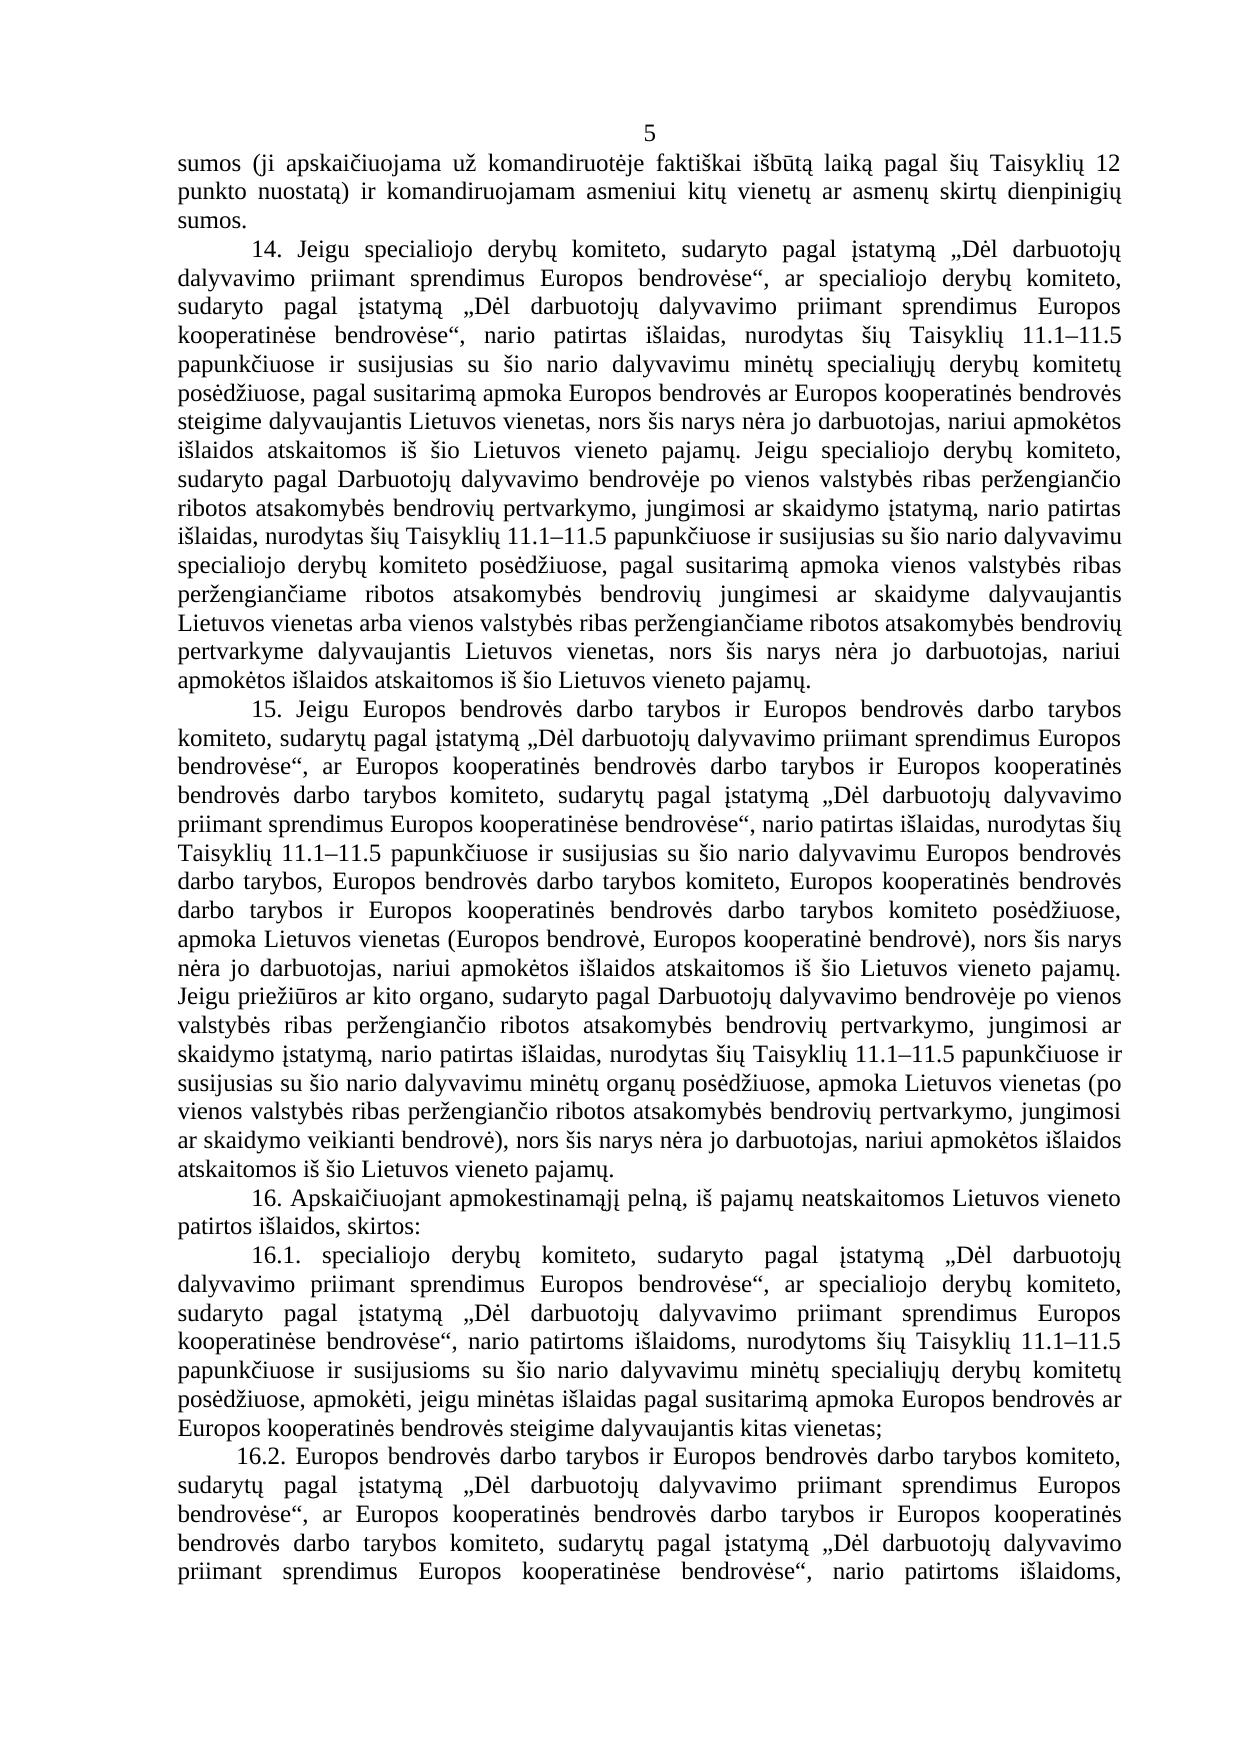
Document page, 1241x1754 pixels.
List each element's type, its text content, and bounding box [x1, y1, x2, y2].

text sumos (ji apskaičiuojama už komandiruotėje faktiškai išbūtą laiką pagal šių Taisyklių 12 punkto nuostatą) ir komandiruojamam asmeniui kitų vienetų ar asmenų skirtų dienpinigių sumos. [177, 148, 1122, 234]
text 16.1. specialiojo derybų komiteto, sudaryto pagal įstatymą „Dėl darbuotojų dalyvavimo priimant sprendimus Europos bendrovėse“, ar specialiojo derybų komiteto, sudaryto pagal įstatymą „Dėl darbuotojų dalyvavimo priimant sprendimus Europos kooperatinėse bendrovėse“, nario patirtoms išlaidoms, nurodytoms šių Taisyklių 11.1–11.5 papunkčiuose ir susijusioms su šio nario dalyvavimu minėtų specialiųjų derybų komitetų posėdžiuose, apmokėti, jeigu minėtas išlaidas pagal susitarimą apmoka Europos bendrovės ar Europos kooperatinės bendrovės steigime dalyvaujantis kitas vienetas; [177, 1240, 1122, 1441]
text 16. Apskaičiuojant apmokestinamąjį pelną, iš pajamų neatskaitomos Lietuvos vieneto patirtos išlaidos, skirtos: [177, 1183, 1122, 1240]
text 15. Jeigu Europos bendrovės darbo tarybos ir Europos bendrovės darbo tarybos komiteto, sudarytų pagal įstatymą „Dėl darbuotojų dalyvavimo priimant sprendimus Europos bendrovėse“, ar Europos kooperatinės bendrovės darbo tarybos ir Europos kooperatinės bendrovės darbo tarybos komiteto, sudarytų pagal įstatymą „Dėl darbuotojų dalyvavimo priimant sprendimus Europos kooperatinėse bendrovėse“, nario patirtas išlaidas, nurodytas šių Taisyklių 11.1–11.5 papunkčiuose ir susijusias su šio nario dalyvavimu Europos bendrovės darbo tarybos, Europos bendrovės darbo tarybos komiteto, Europos kooperatinės bendrovės darbo tarybos ir Europos kooperatinės bendrovės darbo tarybos komiteto posėdžiuose, apmoka Lietuvos vienetas (Europos bendrovė, Europos kooperatinė bendrovė), nors šis narys nėra jo darbuotojas, nariui apmokėtos išlaidos atskaitomos iš šio Lietuvos vieneto pajamų. Jeigu priežiūros ar kito organo, sudaryto pagal Darbuotojų dalyvavimo bendrovėje po vienos valstybės ribas peržengiančio ribotos atsakomybės bendrovių pertvarkymo, jungimosi ar skaidymo įstatymą, nario patirtas išlaidas, nurodytas šių Taisyklių 11.1–11.5 papunkčiuose ir susijusias su šio nario dalyvavimu minėtų organų posėdžiuose, apmoka Lietuvos vienetas (po vienos valstybės ribas peržengiančio ribotos atsakomybės bendrovių pertvarkymo, jungimosi ar skaidymo veikianti bendrovė), nors šis narys nėra jo darbuotojas, nariui apmokėtos išlaidos atskaitomos iš šio Lietuvos vieneto pajamų. [177, 694, 1122, 1183]
text 16.2. Europos bendrovės darbo tarybos ir Europos bendrovės darbo tarybos komiteto, sudarytų pagal įstatymą „Dėl darbuotojų dalyvavimo priimant sprendimus Europos bendrovėse“, ar Europos kooperatinės bendrovės darbo tarybos ir Europos kooperatinės bendrovės darbo tarybos komiteto, sudarytų pagal įstatymą „Dėl darbuotojų dalyvavimo priimant sprendimus Europos kooperatinėse bendrovėse“, nario patirtoms išlaidoms, [177, 1441, 1122, 1585]
text 14. Jeigu specialiojo derybų komiteto, sudaryto pagal įstatymą „Dėl darbuotojų dalyvavimo priimant sprendimus Europos bendrovėse“, ar specialiojo derybų komiteto, sudaryto pagal įstatymą „Dėl darbuotojų dalyvavimo priimant sprendimus Europos kooperatinėse bendrovėse“, nario patirtas išlaidas, nurodytas šių Taisyklių 11.1–11.5 papunkčiuose ir susijusias su šio nario dalyvavimu minėtų specialiųjų derybų komitetų posėdžiuose, pagal susitarimą apmoka Europos bendrovės ar Europos kooperatinės bendrovės steigime dalyvaujantis Lietuvos vienetas, nors šis narys nėra jo darbuotojas, nariui apmokėtos išlaidos atskaitomos iš šio Lietuvos vieneto pajamų. Jeigu specialiojo derybų komiteto, sudaryto pagal Darbuotojų dalyvavimo bendrovėje po vienos valstybės ribas peržengiančio ribotos atsakomybės bendrovių pertvarkymo, jungimosi ar skaidymo įstatymą, nario patirtas išlaidas, nurodytas šių Taisyklių 11.1–11.5 papunkčiuose ir susijusias su šio nario dalyvavimu specialiojo derybų komiteto posėdžiuose, pagal susitarimą apmoka vienos valstybės ribas peržengiančiame ribotos atsakomybės bendrovių jungimesi ar skaidyme dalyvaujantis Lietuvos vienetas arba vienos valstybės ribas peržengiančiame ribotos atsakomybės bendrovių pertvarkyme dalyvaujantis Lietuvos vienetas, nors šis narys nėra jo darbuotojas, nariui apmokėtos išlaidos atskaitomos iš šio Lietuvos vieneto pajamų. [177, 234, 1122, 694]
